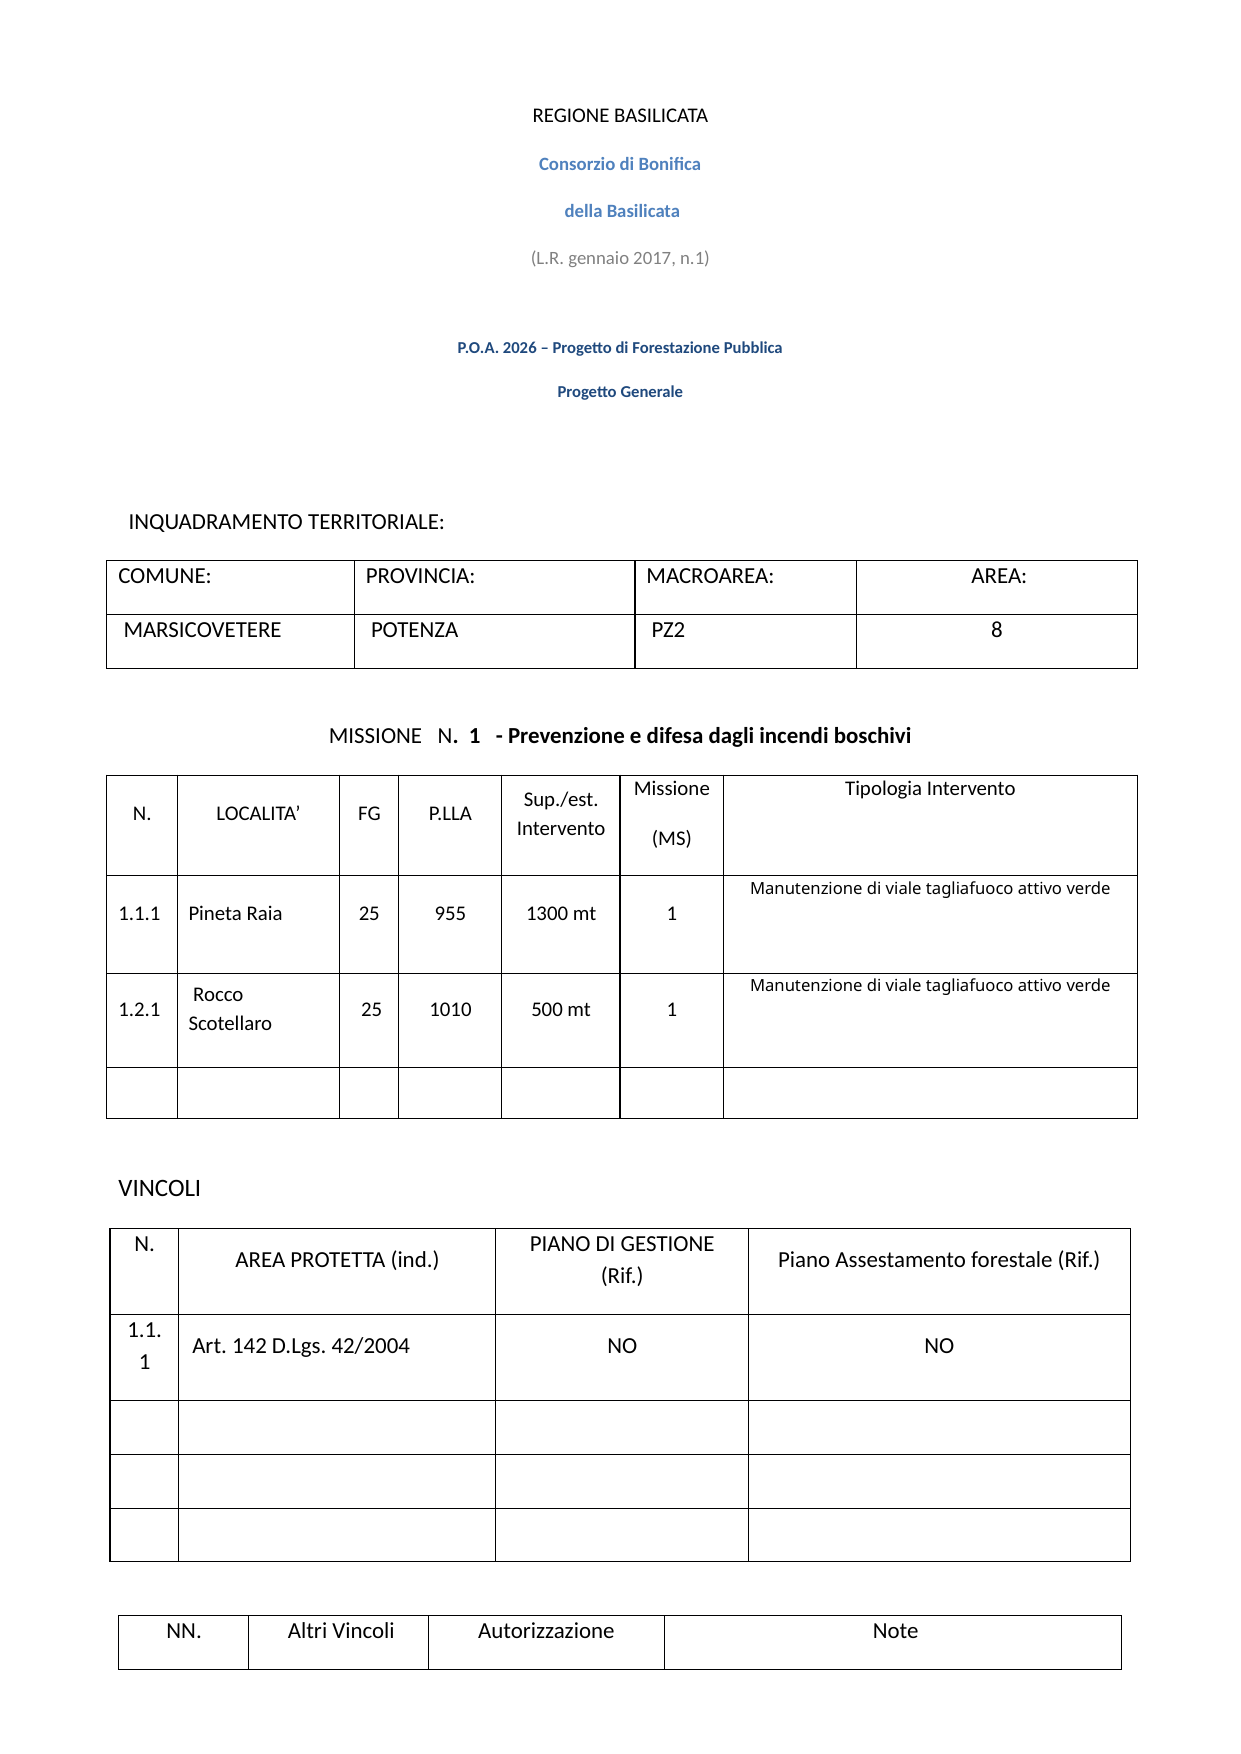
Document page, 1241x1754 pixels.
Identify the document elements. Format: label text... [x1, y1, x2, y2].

table_cell 1 [621, 974, 723, 1067]
table_cell 1010 [399, 974, 501, 1067]
text VINCOLI [118, 1172, 1122, 1203]
table_cell [502, 1068, 619, 1118]
table_cell [621, 1068, 723, 1118]
table_cell Manutenzione di viale tagliafuoco attivo verde [724, 974, 1137, 1067]
table_cell [111, 1509, 178, 1561]
table_cell [496, 1509, 748, 1561]
text MISSIONE N. 1 - Prevenzione e difesa dagli incendi boschivi [118, 721, 1122, 749]
table_cell 1300 mt [502, 876, 619, 973]
table_header MACROAREA: [636, 561, 856, 614]
table_cell [496, 1455, 748, 1507]
table_cell Art. 142 D.Lgs. 42/2004 [179, 1315, 495, 1400]
table_header FG [340, 776, 398, 875]
table_header Altri Vincoli [249, 1616, 428, 1669]
table_cell NO [496, 1315, 748, 1400]
table_cell [749, 1509, 1130, 1561]
text INQUADRAMENTO TERRITORIALE: [118, 507, 1122, 535]
table_cell POTENZA [355, 615, 634, 667]
table_cell Pineta Raia [178, 876, 339, 973]
table_cell [111, 1455, 178, 1507]
table_cell [111, 1401, 178, 1454]
table_cell [749, 1401, 1130, 1454]
table_cell [179, 1401, 495, 1454]
table_header N. [107, 776, 177, 875]
table_cell 955 [399, 876, 501, 973]
table_cell [399, 1068, 501, 1118]
table_header Sup./est. Intervento [502, 776, 619, 875]
table_header PIANO DI GESTIONE (Rif.) [496, 1229, 748, 1314]
table_header P.LLA [399, 776, 501, 875]
table_header Note [665, 1616, 1121, 1669]
table_cell [496, 1401, 748, 1454]
table_cell NO [749, 1315, 1130, 1400]
table_cell [749, 1455, 1130, 1507]
table_cell 1.1.1 [107, 876, 177, 973]
table_cell Rocco Scotellaro [178, 974, 339, 1067]
table_header Autorizzazione [429, 1616, 664, 1669]
table_cell [179, 1509, 495, 1561]
table_cell 25 [340, 876, 398, 973]
table_cell [724, 1068, 1137, 1118]
table_cell [179, 1455, 495, 1507]
table_cell PZ2 [636, 615, 856, 667]
table_cell [107, 1068, 177, 1118]
table_header AREA: [857, 561, 1137, 614]
table_cell 8 [857, 615, 1137, 667]
table_header N. [111, 1229, 178, 1314]
table_cell 1 [621, 876, 723, 973]
table_cell 25 [340, 974, 398, 1067]
table_header AREA PROTETTA (ind.) [179, 1229, 495, 1314]
table_cell MARSICOVETERE [107, 615, 354, 667]
table_header Missione (MS) [621, 776, 723, 875]
table_cell 1.1.1 [111, 1315, 178, 1400]
table_cell [178, 1068, 339, 1118]
table_cell 500 mt [502, 974, 619, 1067]
table_header Tipologia Intervento [724, 776, 1137, 875]
table_header NN. [119, 1616, 248, 1669]
table_header Piano Assestamento forestale (Rif.) [749, 1229, 1130, 1314]
table_header PROVINCIA: [355, 561, 634, 614]
table_cell [340, 1068, 398, 1118]
table_cell 1.2.1 [107, 974, 177, 1067]
table_cell Manutenzione di viale tagliafuoco attivo verde [724, 876, 1137, 973]
table_header COMUNE: [107, 561, 354, 614]
table_header LOCALITA’ [178, 776, 339, 875]
